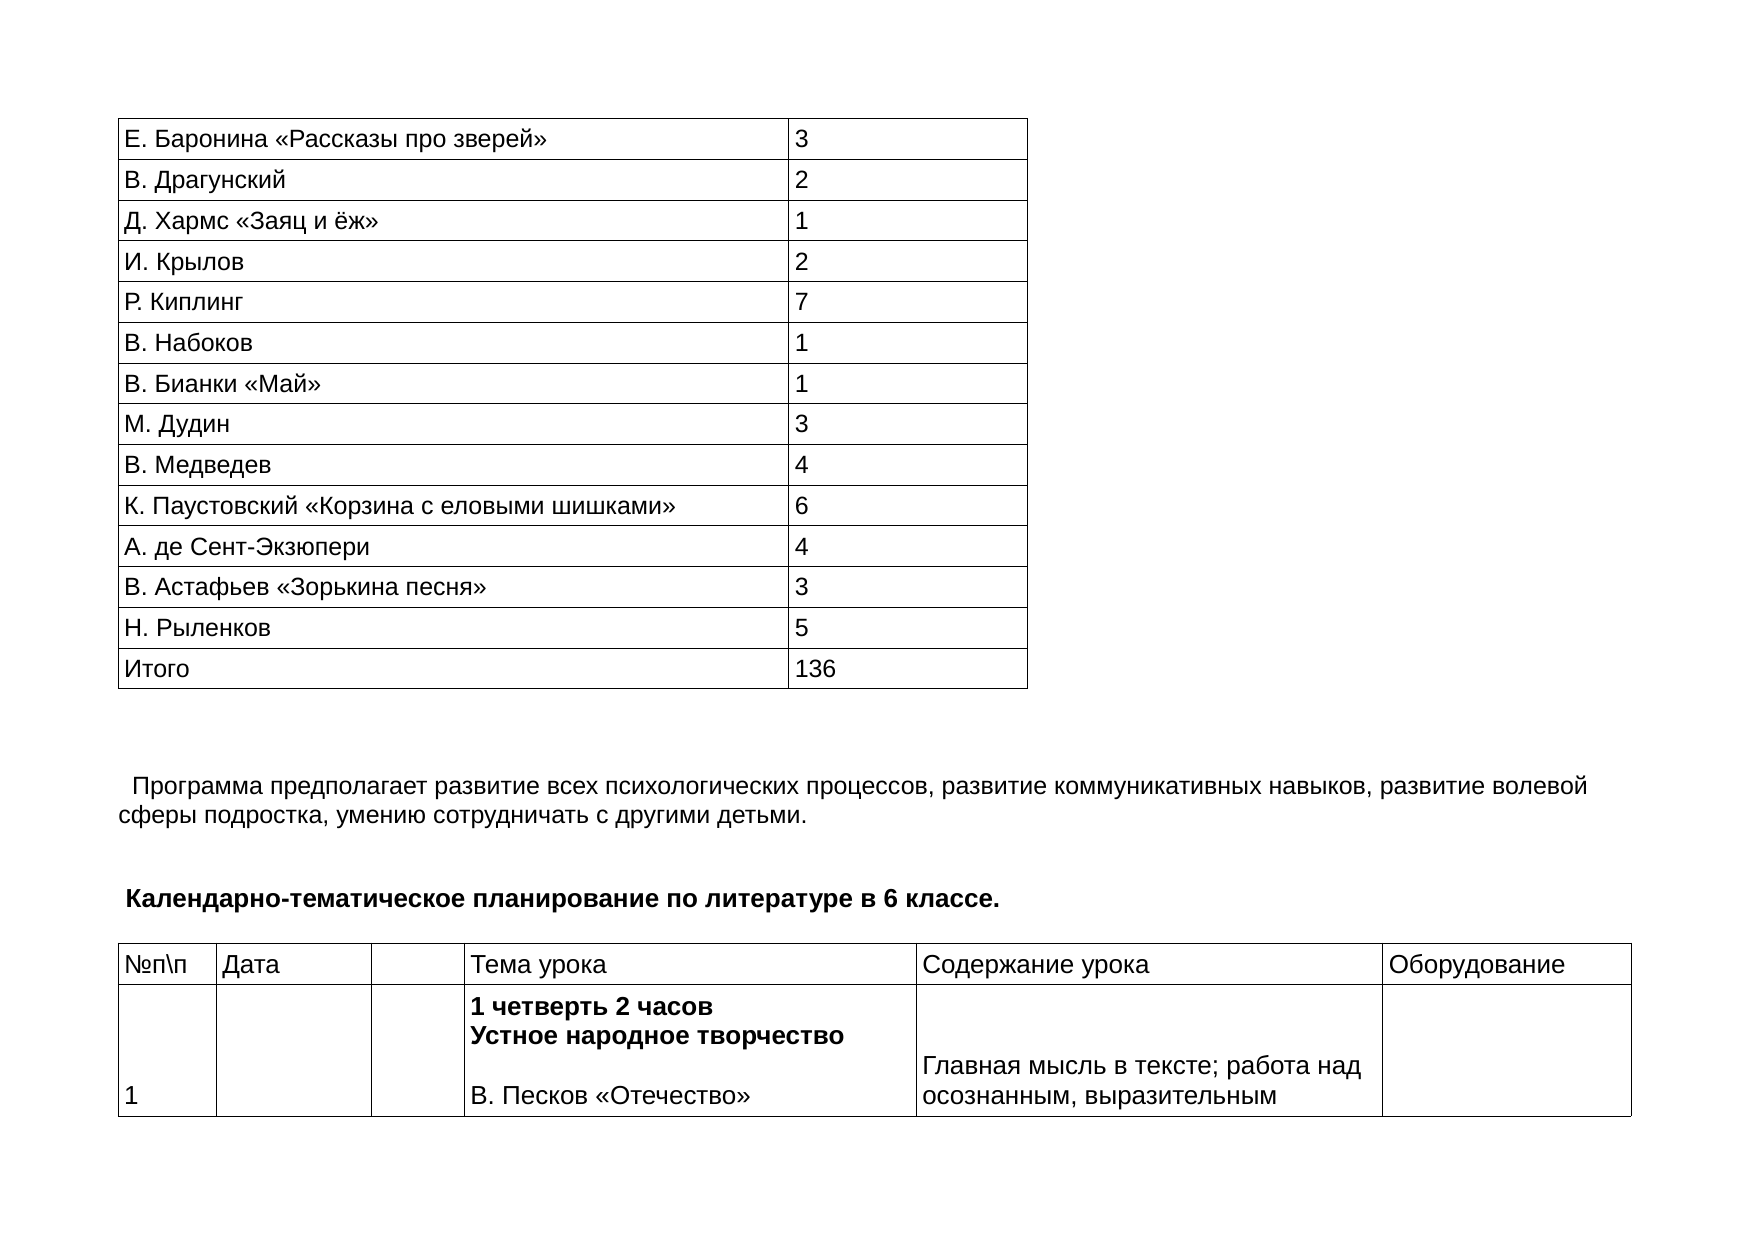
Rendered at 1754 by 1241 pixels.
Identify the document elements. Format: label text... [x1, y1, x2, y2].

table_cell 136 [789, 649, 1027, 688]
table_header №п\п [119, 944, 216, 984]
table_header [372, 944, 464, 984]
table_cell 7 [789, 282, 1027, 322]
table_cell 3 [789, 119, 1027, 159]
table_cell 5 [789, 608, 1027, 648]
table_cell К. Паустовский «Корзина с еловыми шишками» [119, 486, 788, 525]
table_header Дата [217, 944, 371, 984]
text Программа предполагает развитие всех психологических процессов, развитие коммуникативных навыков, развитие волевой сферы подростка, умению сотрудничать с другими детьми. [118, 771, 1636, 829]
table_cell Главная мысль в тексте; работа над осознанным, выразительным [917, 985, 1382, 1116]
table_cell 4 [789, 526, 1027, 566]
table_header [1632, 943, 1638, 984]
table_cell 2 [789, 241, 1027, 281]
table_cell [1632, 984, 1638, 1116]
table_cell 1 [119, 985, 216, 1116]
table_cell [372, 985, 464, 1116]
table_cell [1383, 985, 1631, 1116]
table_cell А. де Сент-Экзюпери [119, 526, 788, 566]
table_header Содержание урока [917, 944, 1382, 984]
table_cell В. Набоков [119, 323, 788, 362]
table_cell В. Медведев [119, 445, 788, 485]
table_cell М. Дудин [119, 404, 788, 444]
table_cell В. Драгунский [119, 160, 788, 199]
table_cell Д. Хармс «Заяц и ёж» [119, 201, 788, 240]
table_cell В. Астафьев «Зорькина песня» [119, 567, 788, 607]
table_cell 1 [789, 323, 1027, 362]
table_header Тема урока [465, 944, 916, 984]
table_cell 6 [789, 486, 1027, 525]
table_cell 3 [789, 404, 1027, 444]
table_cell [217, 985, 371, 1116]
table_cell Е. Баронина «Рассказы про зверей» [119, 119, 788, 159]
table_cell Р. Киплинг [119, 282, 788, 322]
table_header Оборудование [1383, 944, 1631, 984]
table_cell 2 [789, 160, 1027, 199]
table_cell 4 [789, 445, 1027, 485]
table_cell Н. Рыленков [119, 608, 788, 648]
table_cell Итого [119, 649, 788, 688]
table_cell 3 [789, 567, 1027, 607]
table_cell 1 четверть 2 часов Устное народное творчество В. Песков «Отечество» [465, 985, 916, 1116]
table_cell 1 [789, 364, 1027, 403]
table_cell И. Крылов [119, 241, 788, 281]
table_cell 1 [789, 201, 1027, 240]
text Календарно-тематическое планирование по литературе в 6 классе. [118, 883, 1636, 912]
table_cell В. Бианки «Май» [119, 364, 788, 403]
